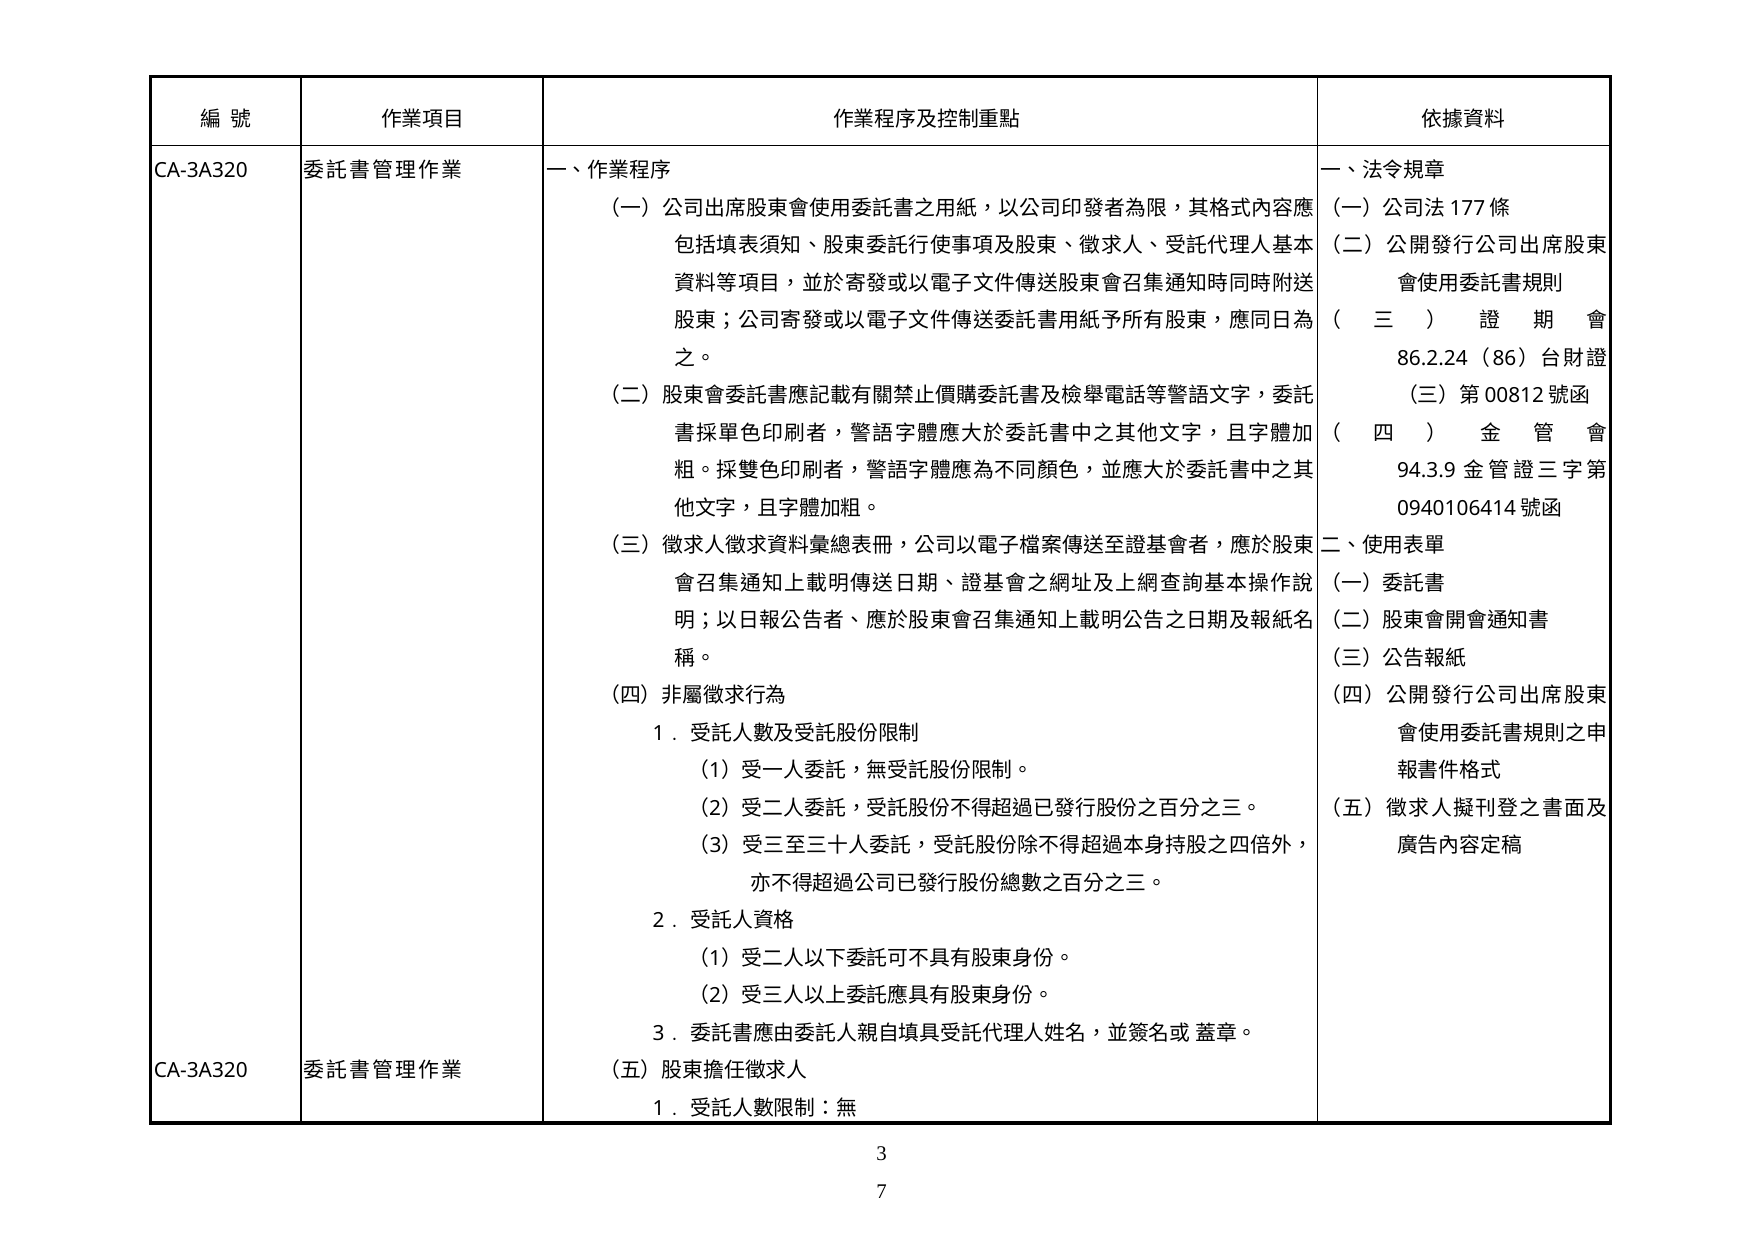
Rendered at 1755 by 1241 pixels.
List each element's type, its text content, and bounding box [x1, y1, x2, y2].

table_cell 一、作業程序 （一）公司出席股東會使用委託書之用紙，以公司印發者為限，其格式內容應包括填表須知、股東委託行使事項及股東、徵求人、受託代理人基本資料等項目，並於寄發或以電子文件傳送股東會召集通知時同時附送股東；公司寄發或以電子文件傳送委託書用紙予所有股東，應同日為之。 （二）股東會委託書應記載有關禁止價購委託書及檢舉電話等警語文字，委託書採單色印刷者，警語字體應大於委託書中之其他文字，且字體加粗。採雙色印刷者，警語字體應為不同顏色，並應大於委託書中之其他文字，且字體加粗。 （三）徵求人徵求資料彙總表冊，公司以電子檔案傳送至證基會者，應於股東會召集通知上載明傳送日期、證基會之網址及上網查詢基本操作說明；以日報公告者、應於股東會召集通知上載明公告之日期及報紙名稱。 （四）非屬徵求行為 1﹒ 受託人數及受託股份限制 （1）受一人委託，無受託股份限制。 （2）受二人委託，受託股份不得超過已發行股份之百分之三。 （3）受三至三十人委託，受託股份除不得超過本身持股之四倍外，亦不得超過公司已發行股份總數之百分之三。 2﹒ 受託人資格 （1）受二人以下委託可不具有股東身份。 （2）受三人以上委託應具有股東身份。 3﹒ 委託書應由委託人親自填具受託代理人姓名，並簽名或 蓋章。 （五）股東擔任徵求人 1﹒ 受託人數限制：無 [544, 146, 1317, 1121]
table_header 依據資料 [1318, 78, 1609, 145]
table_cell 一、法令規章 （一）公司法177條 （二）公開發行公司出席股東會使用委託書規則 （三）證期會 86.2.24（86）台財證（三）第00812號函 （四）金管會 94.3.9金管證三字第0940106414號函 二、使用表單 （一）委託書 （二）股東會開會通知書 （三）公告報紙 （四）公開發行公司出席股東會使用委託書規則之申報書件格式 （五）徵求人擬刊登之書面及廣告內容定稿 [1318, 146, 1609, 1121]
table_header 編 號 [152, 78, 300, 145]
table_cell 委託書管理作業 委託書管理作業 [302, 146, 542, 1121]
table_cell CA-3A320 CA-3A320 [152, 146, 300, 1121]
table_header 作業程序及控制重點 [544, 78, 1317, 145]
table_header 作業項目 [302, 78, 542, 145]
